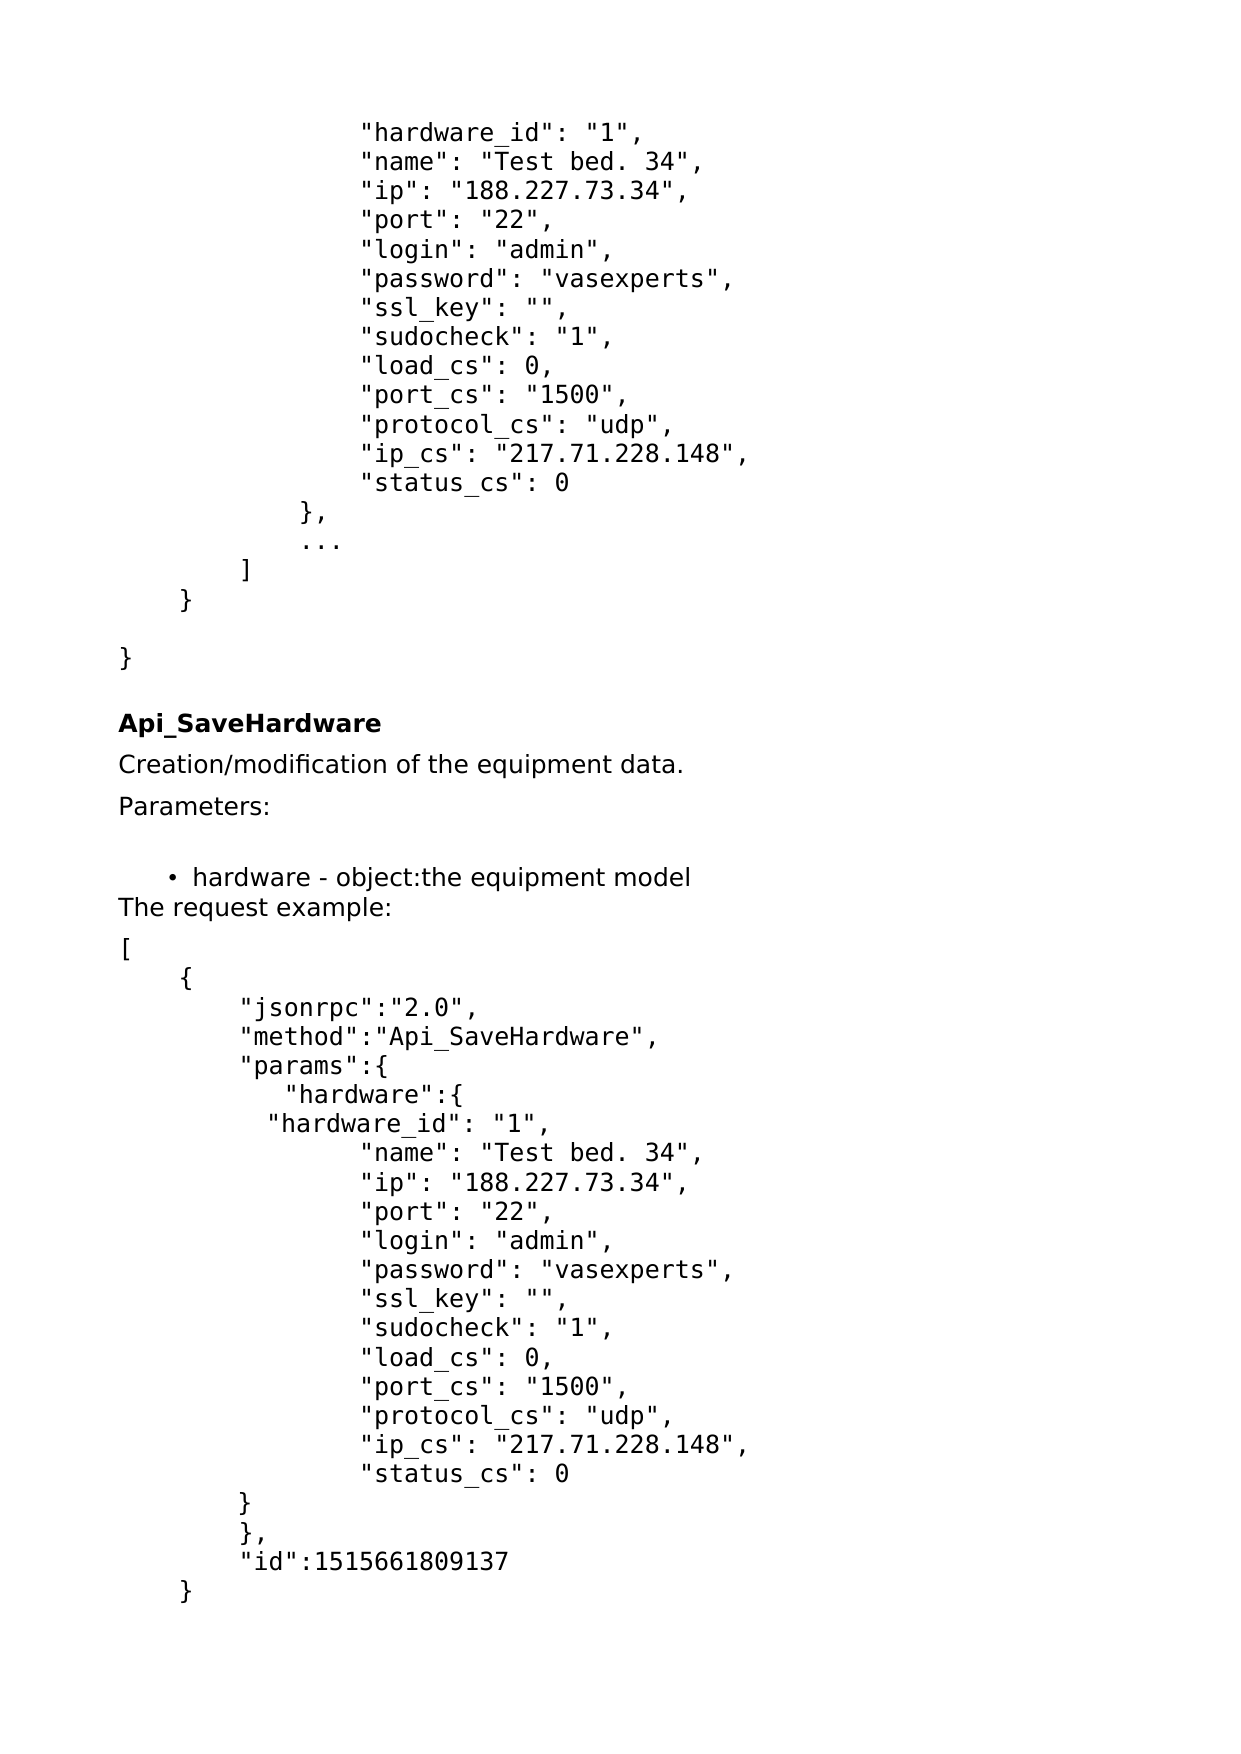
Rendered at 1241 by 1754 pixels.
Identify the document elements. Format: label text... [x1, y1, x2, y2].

text Parameters: [118, 792, 1122, 822]
subtitle Api_SaveHardware [118, 709, 1122, 738]
text [ { "jsonrpc":"2.0", "method":"Api_SaveHardware", "params":{ "hardware":{ "hardware_id": "1", "name": "Test bed. 34", "ip": "188.227.73.34", "port": "22", "login": "admin", "password": "vasexperts", "ssl_key": "", "sudocheck": "1", "load_cs": 0, "port_cs": "1500", "protocol_cs": "udp", "ip_cs": "217.71.228.148", "status_cs": 0 } }, "id":1515661809137 } [118, 934, 1122, 1634]
text The request example: [118, 893, 1122, 922]
text Creation/modification of the equipment data. [118, 751, 1122, 780]
text "hardware_id": "1", "name": "Test bed. 34", "ip": "188.227.73.34", "port": "22", "login": "admin", "password": "vasexperts", "ssl_key": "", "sudocheck": "1", "load_cs": 0, "port_cs": "1500", "protocol_cs": "udp", "ip_cs": "217.71.228.148", "status_cs": 0 }, ... ] } } [118, 118, 1122, 672]
list hardware - object:the equipment model [177, 863, 1122, 893]
